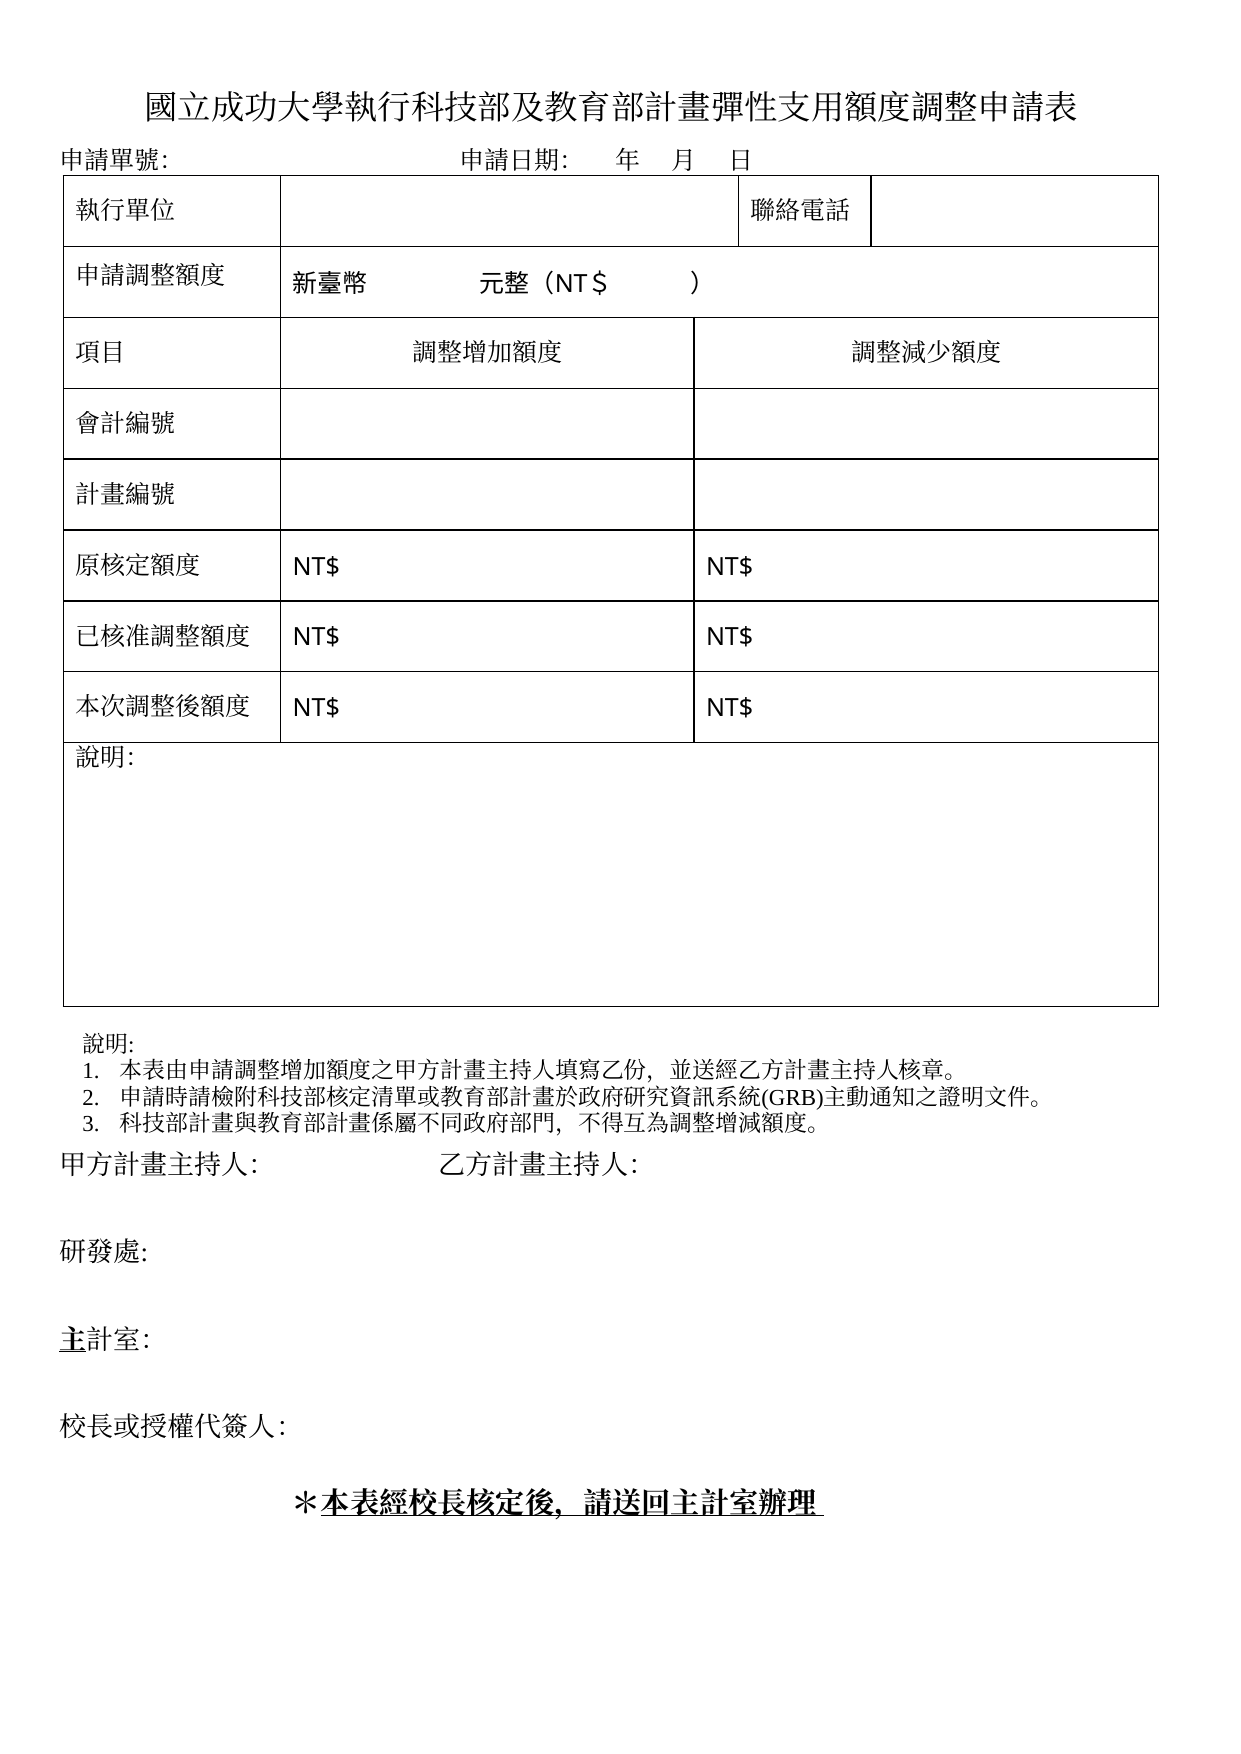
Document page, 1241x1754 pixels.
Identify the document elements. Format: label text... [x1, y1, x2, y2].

table_cell NT$ [281, 531, 693, 600]
table_cell 申請調整額度 [64, 247, 280, 317]
text 主計室： [59, 1324, 1162, 1355]
list 科技部計畫與教育部計畫係屬不同政府部門，不得互為調整增減額度。 [82, 1110, 1162, 1137]
list 本表由申請調整增加額度之甲方計畫主持人填寫乙份，並送經乙方計畫主持人核章。 [82, 1058, 1162, 1084]
list 申請時請檢附科技部核定清單或教育部計畫於政府研究資訊系統(GRB)主動通知之證明文件。 [82, 1084, 1162, 1110]
table_cell 原核定額度 [64, 531, 280, 600]
table_cell 調整減少額度 [695, 318, 1158, 387]
table_cell NT$ [695, 672, 1158, 742]
table_cell 本次調整後額度 [64, 672, 280, 742]
table_cell [281, 389, 693, 458]
text 研發處: [59, 1236, 1162, 1268]
table_cell NT$ [281, 602, 693, 671]
table_cell 項目 [64, 318, 280, 387]
table_cell [695, 389, 1158, 458]
table_cell 調整增加額度 [281, 318, 693, 387]
table_cell 計畫編號 [64, 460, 280, 529]
table_cell 新臺幣 元整（NT＄ ） [281, 247, 1158, 317]
table_header 執行單位 [64, 176, 280, 246]
text 校長或授權代簽人： [59, 1411, 1162, 1442]
text 國立成功大學執行科技部及教育部計畫彈性支用額度調整申請表 [59, 89, 1162, 127]
table_cell 說明： [64, 743, 1158, 1006]
table_cell 已核准調整額度 [64, 602, 280, 671]
table_header [872, 176, 1158, 246]
table_header 聯絡電話 [739, 176, 870, 246]
text 甲方計畫主持人： 乙方計畫主持人： [59, 1149, 1162, 1180]
table_cell 會計編號 [64, 389, 280, 458]
text ＊本表經校長核定後，請送回主計室辦理 [59, 1486, 1162, 1519]
table_cell [695, 460, 1158, 529]
table_cell NT$ [281, 672, 693, 742]
text 申請單號： 申請日期： 年 月 日 [59, 146, 1162, 175]
table_cell NT$ [695, 531, 1158, 600]
text 說明: [82, 1031, 1162, 1058]
table_cell [281, 460, 693, 529]
table_header [281, 176, 738, 246]
table_cell NT$ [695, 602, 1158, 671]
